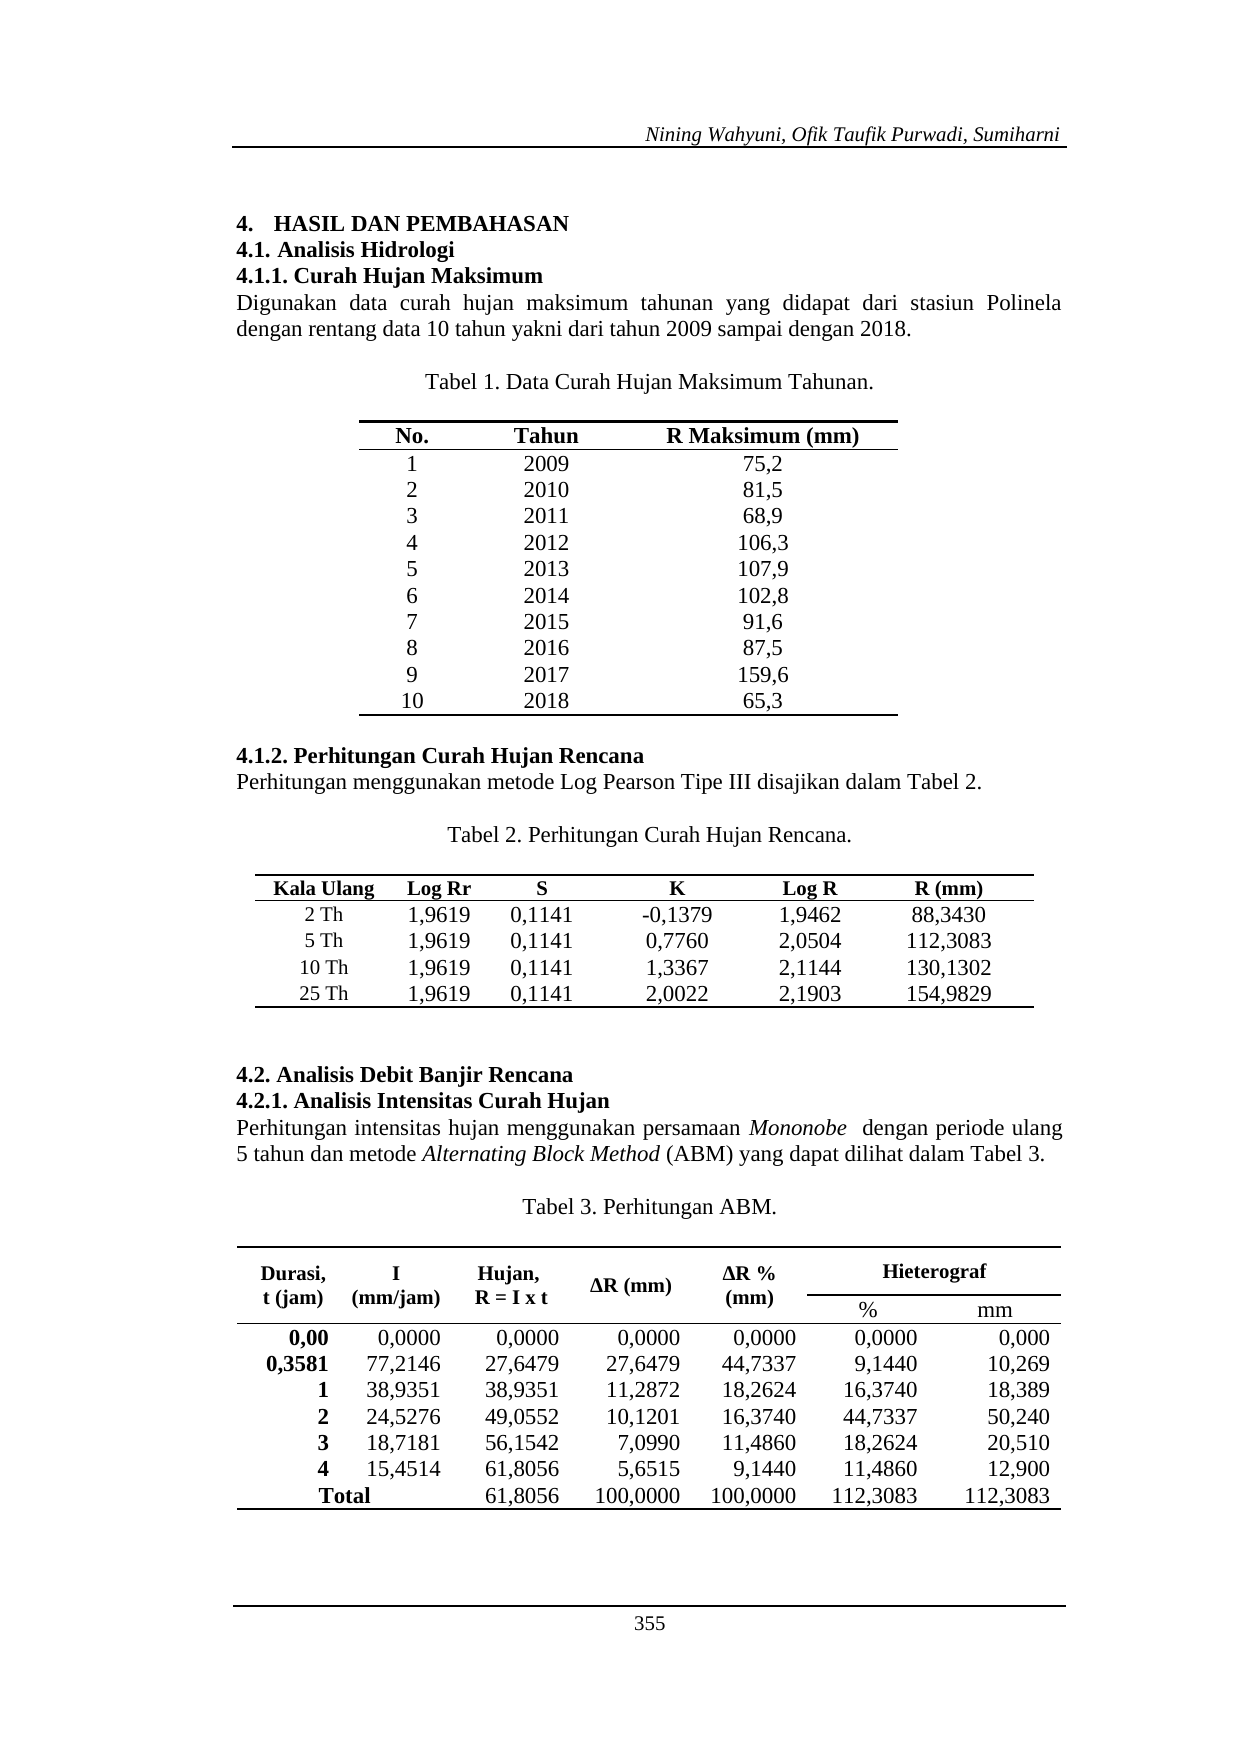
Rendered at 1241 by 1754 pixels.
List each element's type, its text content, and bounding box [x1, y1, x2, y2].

table_cell 15,4514 [340, 1455, 452, 1482]
table_cell 4 [359, 529, 464, 555]
table_cell 27,6479 [570, 1350, 691, 1376]
table_cell 18,2624 [807, 1429, 928, 1455]
table_header Log R [757, 876, 863, 900]
table_cell 11,4860 [691, 1429, 807, 1455]
table_cell 9 [359, 661, 464, 687]
table_cell 107,9 [628, 555, 898, 582]
table_cell 81,5 [628, 476, 898, 503]
table_cell 2 Th [255, 901, 392, 927]
table_cell 61,8056 [452, 1482, 570, 1508]
table_cell 1 [359, 450, 464, 476]
list Tabel 2. Perhitungan Curah Hujan Rencana. [236, 821, 1063, 847]
table_cell 106,3 [628, 529, 898, 555]
table_cell 2,0022 [598, 980, 757, 1006]
table_cell 2 [237, 1403, 340, 1429]
table_cell 3 [237, 1429, 340, 1455]
table_cell 100,0000 [570, 1482, 691, 1508]
table_cell 5 [359, 555, 464, 582]
table_header No. [359, 423, 464, 449]
list Analisis Hidrologi [236, 236, 1063, 262]
table_cell 159,6 [628, 661, 898, 687]
table_cell 0,1141 [486, 980, 598, 1006]
table_cell 2017 [465, 661, 628, 687]
table_cell 18,2624 [691, 1376, 807, 1403]
table_cell 2,1144 [757, 954, 863, 980]
table_cell 4 [237, 1455, 340, 1482]
table_cell 0,0000 [807, 1324, 928, 1350]
table_cell 20,510 [929, 1429, 1061, 1455]
table_cell 27,6479 [452, 1350, 570, 1376]
table_header Hujan, R = I x t [452, 1248, 570, 1323]
table_cell 2 [359, 476, 464, 503]
table_cell 44,7337 [691, 1350, 807, 1376]
table_header S [486, 876, 598, 900]
table_cell 65,3 [628, 687, 898, 713]
table_cell 16,3740 [807, 1376, 928, 1403]
table_cell 0,000 [929, 1324, 1061, 1350]
table_cell 18,7181 [340, 1429, 452, 1455]
table_cell 5,6515 [570, 1455, 691, 1482]
table_cell 0,1141 [486, 927, 598, 953]
table_cell 88,3430 [863, 901, 1034, 927]
table_cell 102,8 [628, 582, 898, 608]
table_cell 10 [359, 687, 464, 713]
table_cell 44,7337 [807, 1403, 928, 1429]
table_cell 49,0552 [452, 1403, 570, 1429]
table_header Kala Ulang [255, 876, 392, 900]
table_cell 1,3367 [598, 954, 757, 980]
table_header Hieterograf [807, 1248, 1061, 1294]
table_cell 10,269 [929, 1350, 1061, 1376]
table_header ΔR % (mm) [691, 1248, 807, 1323]
table_cell 16,3740 [691, 1403, 807, 1429]
table_cell 2016 [465, 634, 628, 661]
table_cell 38,9351 [340, 1376, 452, 1403]
table_cell 7,0990 [570, 1429, 691, 1455]
text Perhitungan menggunakan metode Log Pearson Tipe III disajikan dalam Tabel 2. [236, 768, 1063, 794]
table_cell 68,9 [628, 503, 898, 529]
table_cell 3 [359, 503, 464, 529]
table_cell 100,0000 [691, 1482, 807, 1508]
table_cell 0,0000 [691, 1324, 807, 1350]
table_cell 6 [359, 582, 464, 608]
list Tabel 3. Perhitungan ABM. [236, 1193, 1063, 1219]
table_cell 9,1440 [807, 1350, 928, 1376]
table_cell 2013 [465, 555, 628, 582]
list HASIL DAN PEMBAHASAN [236, 209, 1063, 236]
table_cell 1,9462 [757, 901, 863, 927]
table_cell 2009 [465, 450, 628, 476]
text Digunakan data curah hujan maksimum tahunan yang didapat dari stasiun Polinela dengan rentang data 10 tahun yakni dari tahun 2009 sampai dengan 2018. [236, 289, 1063, 341]
table_cell 11,2872 [570, 1376, 691, 1403]
table_cell 38,9351 [452, 1376, 570, 1403]
table_cell 0,0000 [452, 1324, 570, 1350]
text 4.1.2. Perhitungan Curah Hujan Rencana [236, 742, 1063, 768]
table_cell 77,2146 [340, 1350, 452, 1376]
table_cell 0,00 [237, 1324, 340, 1350]
table_cell 0,0000 [340, 1324, 452, 1350]
table_cell 25 Th [255, 980, 392, 1006]
table_cell mm [929, 1296, 1061, 1323]
table_cell 2018 [465, 687, 628, 713]
table_cell 1 [237, 1376, 340, 1403]
table_cell 10 Th [255, 954, 392, 980]
table_cell 7 [359, 608, 464, 634]
table_cell 2011 [465, 503, 628, 529]
table_cell 75,2 [628, 450, 898, 476]
table_cell 2012 [465, 529, 628, 555]
table_cell 2015 [465, 608, 628, 634]
table_cell 11,4860 [807, 1455, 928, 1482]
table_cell 112,3083 [863, 927, 1034, 953]
table_cell % [807, 1296, 928, 1323]
table_cell 1,9619 [392, 980, 486, 1006]
table_cell 112,3083 [929, 1482, 1061, 1508]
table_header Log Rr [392, 876, 486, 900]
table_cell 1,9619 [392, 901, 486, 927]
table_cell 2014 [465, 582, 628, 608]
table_cell 0,1141 [486, 901, 598, 927]
table_cell 91,6 [628, 608, 898, 634]
table_cell 8 [359, 634, 464, 661]
table_cell 2,0504 [757, 927, 863, 953]
table_cell 61,8056 [452, 1455, 570, 1482]
table_header R (mm) [863, 876, 1034, 900]
table_cell 18,389 [929, 1376, 1061, 1403]
table_cell 56,1542 [452, 1429, 570, 1455]
table_cell 24,5276 [340, 1403, 452, 1429]
table_header K [598, 876, 757, 900]
table_cell 0,0000 [570, 1324, 691, 1350]
table_header I (mm/jam) [340, 1248, 452, 1323]
table_header Durasi, t (jam) [237, 1248, 340, 1323]
table_cell 0,1141 [486, 954, 598, 980]
table_cell 50,240 [929, 1403, 1061, 1429]
table_cell 2010 [465, 476, 628, 503]
table_header R Maksimum (mm) [628, 423, 898, 449]
table_cell -0,1379 [598, 901, 757, 927]
table_cell 5 Th [255, 927, 392, 953]
table_cell 2,1903 [757, 980, 863, 1006]
table_cell 10,1201 [570, 1403, 691, 1429]
table_header ΔR (mm) [570, 1248, 691, 1323]
table_cell 87,5 [628, 634, 898, 661]
table_cell 130,1302 [863, 954, 1034, 980]
table_cell 9,1440 [691, 1455, 807, 1482]
table_cell 112,3083 [807, 1482, 928, 1508]
table_cell 12,900 [929, 1455, 1061, 1482]
table_cell Total [237, 1482, 452, 1508]
text 4.1.1. Curah Hujan Maksimum [236, 262, 1063, 289]
table_cell 1,9619 [392, 927, 486, 953]
table_cell 154,9829 [863, 980, 1034, 1006]
text 4.2.1. Analisis Intensitas Curah Hujan [236, 1087, 1063, 1114]
list Tabel 1. Data Curah Hujan Maksimum Tahunan. [236, 368, 1063, 394]
table_cell 1,9619 [392, 954, 486, 980]
table_header Tahun [465, 423, 628, 449]
text 4.2. Analisis Debit Banjir Rencana [236, 1061, 1063, 1087]
table_cell 0,7760 [598, 927, 757, 953]
table_cell 0,3581 [237, 1350, 340, 1376]
text Perhitungan intensitas hujan menggunakan persamaan Mononobe dengan periode ulang 5 tahun dan metode Alternating Block Method (ABM) yang dapat dilihat dalam Tabel 3. [236, 1114, 1063, 1166]
